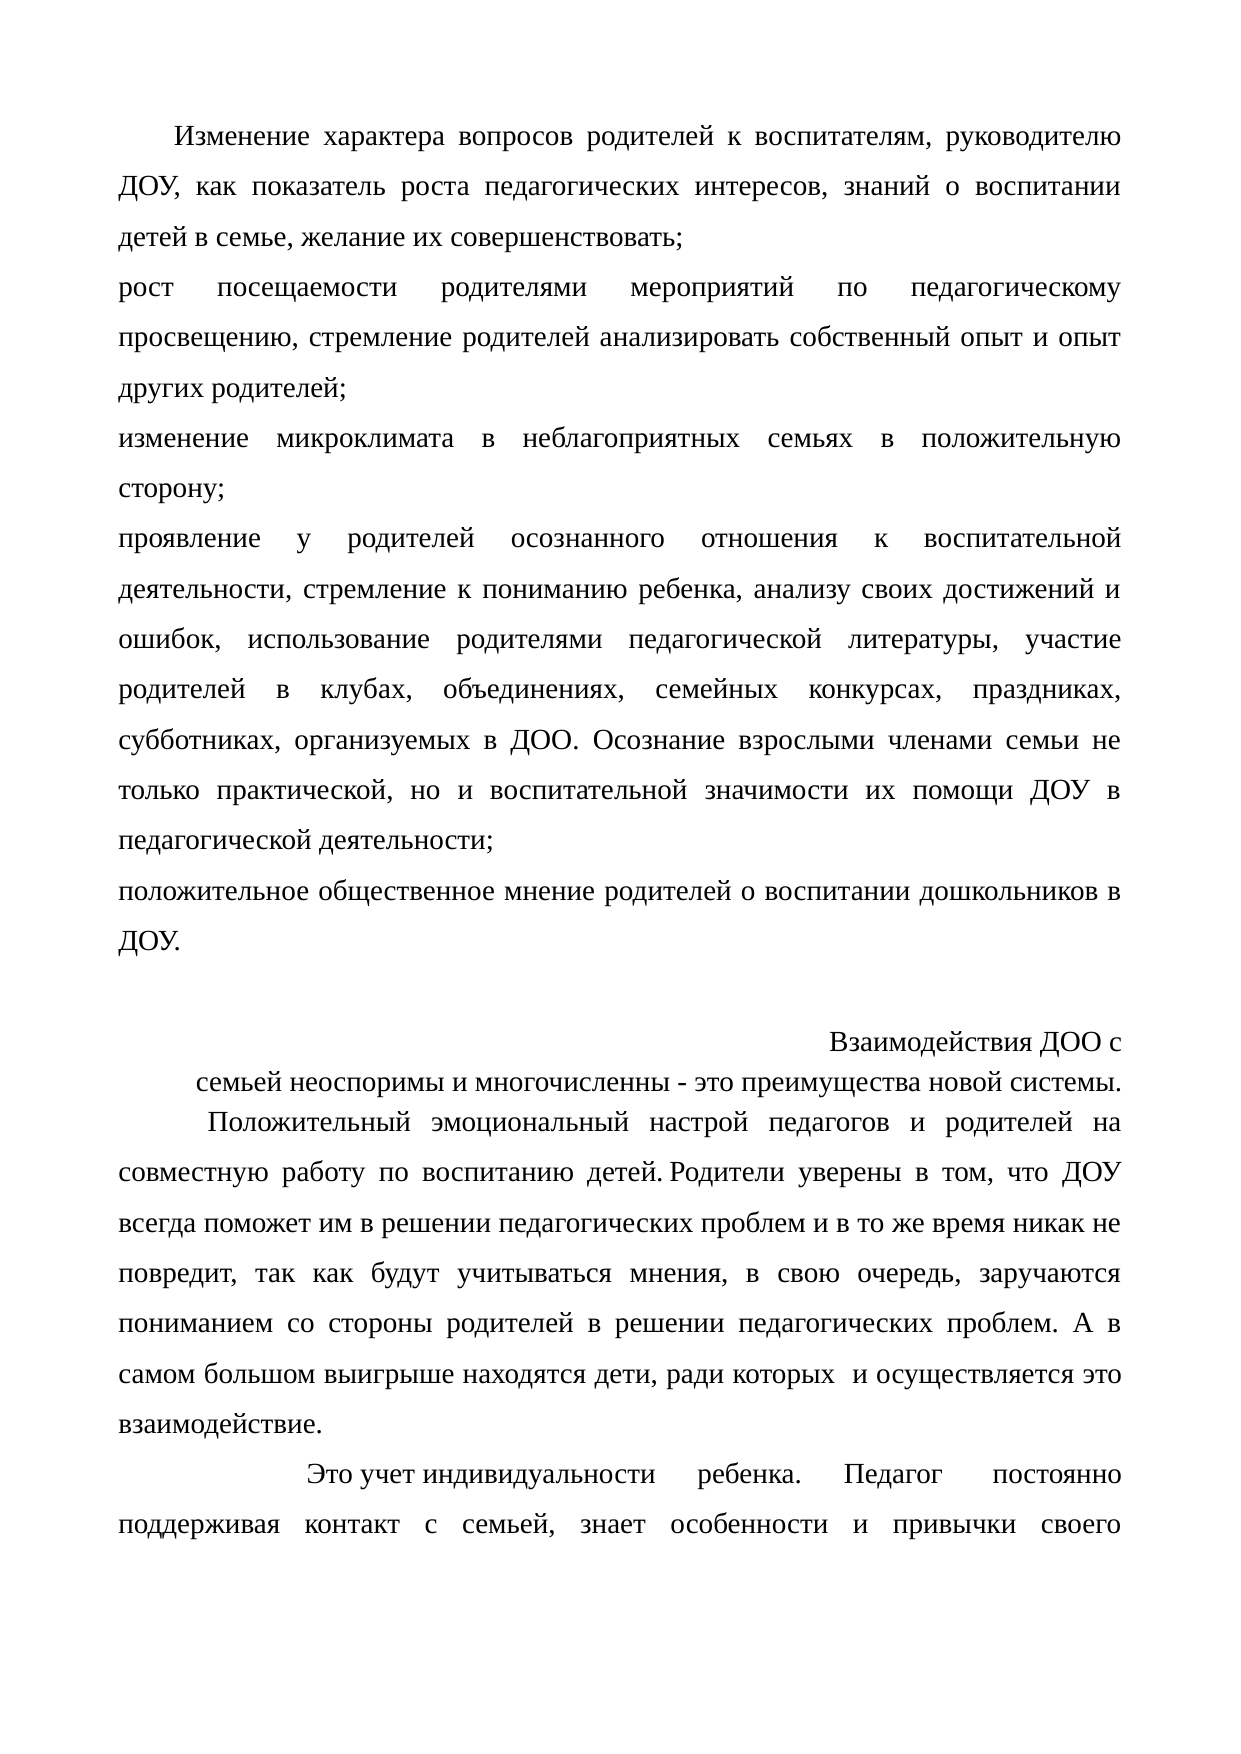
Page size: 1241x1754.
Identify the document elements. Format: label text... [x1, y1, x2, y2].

text Изменение характера вопросов родителей к воспитателям, руководителю ДОУ, как показатель роста педагогических интересов, знаний о воспитании детей в семье, желание их совершенствовать; [118, 118, 1122, 252]
text Взаимодействия ДОО с семьей неоспоримы и многочисленны - это преимущества новой системы. [118, 1024, 1122, 1097]
text проявление у родителей осознанного отношения к воспитательной деятельности, стремление к пониманию ребенка, анализу своих достижений и ошибок, использование родителями педагогической литературы, участие родителей в клубах, объединениях, семейных конкурсах, праздниках, субботниках, организуемых в ДОО. Осознание взрослыми членами семьи не только практической, но и воспитательной значимости их помощи ДОУ в педагогической деятельности; [118, 521, 1122, 856]
text положительное общественное мнение родителей о воспитании дошкольников в ДОУ. [118, 873, 1122, 957]
text изменение микроклимата в неблагоприятных семьях в положительную сторону; [118, 420, 1122, 504]
text Это учет индивидуальности ребенка. Педагог постоянно поддерживая контакт с семьей, знает особенности и привычки своего [118, 1456, 1122, 1540]
text рост посещаемости родителями мероприятий по педагогическому просвещению, стремление родителей анализировать собственный опыт и опыт других родителей; [118, 269, 1122, 403]
text Положительный эмоциональный настрой педагогов и родителей на совместную работу по воспитанию детей. Родители уверены в том, что ДОУ всегда поможет им в решении педагогических проблем и в то же время никак не повредит, так как будут учитываться мнения, в свою очередь, заручаются пониманием со стороны родителей в решении педагогических проблем. А в самом большом выигрыше находятся дети, ради которых и осуществляется это взаимодействие. [118, 1104, 1122, 1439]
